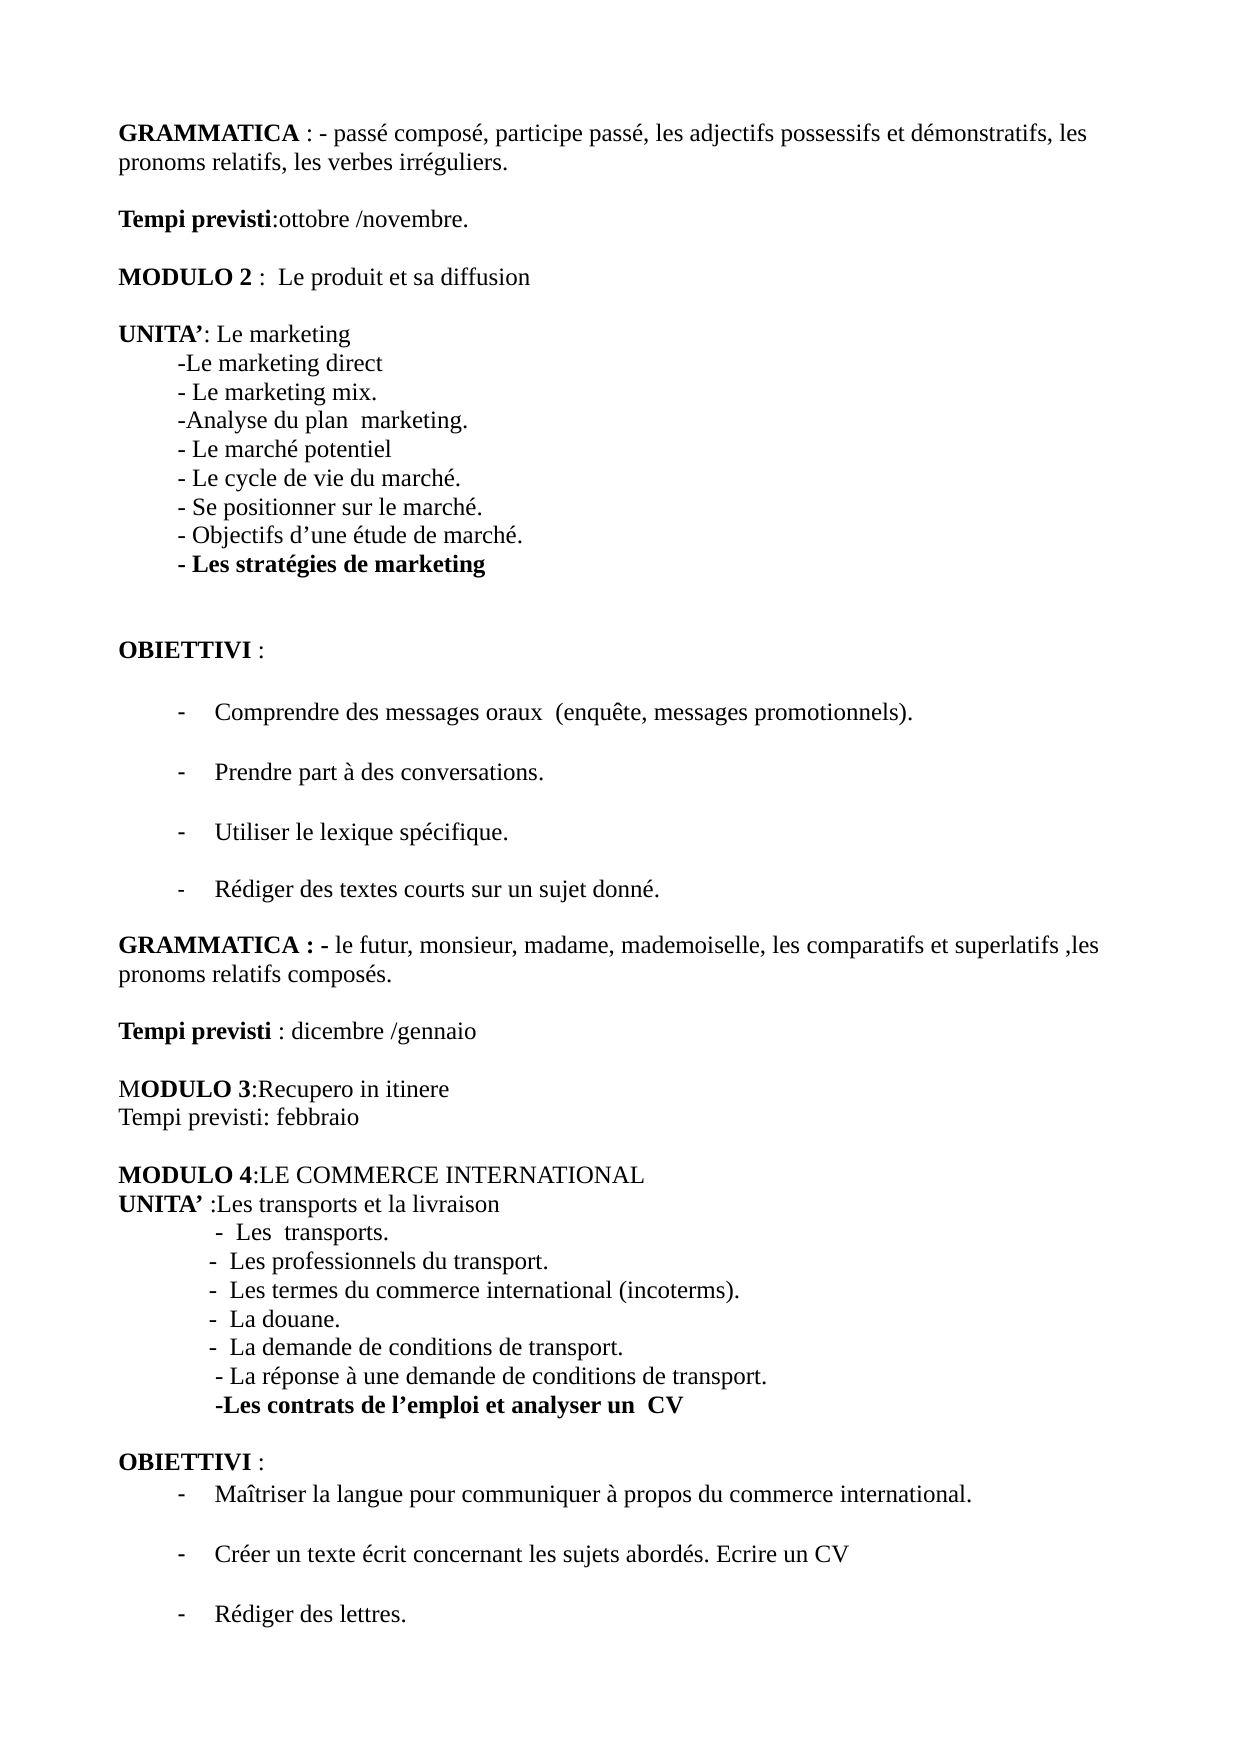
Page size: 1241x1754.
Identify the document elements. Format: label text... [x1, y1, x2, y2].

list Utiliser le lexique spécifique. [177, 813, 1122, 847]
list Prendre part à des conversations. [177, 753, 1122, 787]
text OBIETTIVI : [118, 636, 1122, 664]
text MODULO 2 : Le produit et sa diffusion [118, 262, 1122, 291]
text Tempi previsti:ottobre /novembre. [118, 204, 1122, 233]
text - Les termes du commerce international (incoterms). [177, 1275, 1122, 1304]
list Rédiger des textes courts sur un sujet donné. [177, 873, 1122, 904]
text Tempi previsti : dicembre /gennaio [118, 1016, 1122, 1045]
text - Le marché potentiel [177, 434, 1122, 463]
text -Les contrats de l’emploi et analyser un CV [177, 1390, 1122, 1419]
text MODULO 3:Recupero in itinere [118, 1074, 1122, 1102]
text - La douane. [177, 1304, 1122, 1332]
text OBIETTIVI : [118, 1447, 1122, 1476]
text - La réponse à une demande de conditions de transport. [177, 1361, 1122, 1390]
text - Les stratégies de marketing [177, 549, 1122, 578]
text - Le marketing mix. [177, 377, 1122, 406]
text - Objectifs d’une étude de marché. [177, 521, 1122, 549]
list Maîtriser la langue pour communiquer à propos du commerce international. [177, 1476, 1122, 1510]
text -Le marketing direct [177, 348, 1122, 377]
text GRAMMATICA : - le futur, monsieur, madame, mademoiselle, les comparatifs et superlatifs ,les pronoms relatifs composés. [118, 930, 1122, 987]
text GRAMMATICA : - passé composé, participe passé, les adjectifs possessifs et démonstratifs, les pronoms relatifs, les verbes irréguliers. [118, 118, 1122, 176]
text - Les transports. [177, 1217, 1122, 1246]
text -Analyse du plan marketing. [177, 406, 1122, 434]
list Rédiger des lettres. [177, 1596, 1122, 1630]
text MODULO 4:LE COMMERCE INTERNATIONAL [118, 1160, 1122, 1189]
text Tempi previsti: febbraio [118, 1102, 1122, 1131]
list Créer un texte écrit concernant les sujets abordés. Ecrire un CV [177, 1536, 1122, 1570]
list Comprendre des messages oraux (enquête, messages promotionnels). [177, 693, 1122, 727]
text UNITA’ :Les transports et la livraison [118, 1189, 1122, 1217]
text - Se positionner sur le marché. [177, 492, 1122, 521]
text - La demande de conditions de transport. [177, 1332, 1122, 1361]
text - Le cycle de vie du marché. [177, 463, 1122, 492]
text - Les professionnels du transport. [177, 1246, 1122, 1275]
text UNITA’: Le marketing [118, 319, 1122, 348]
